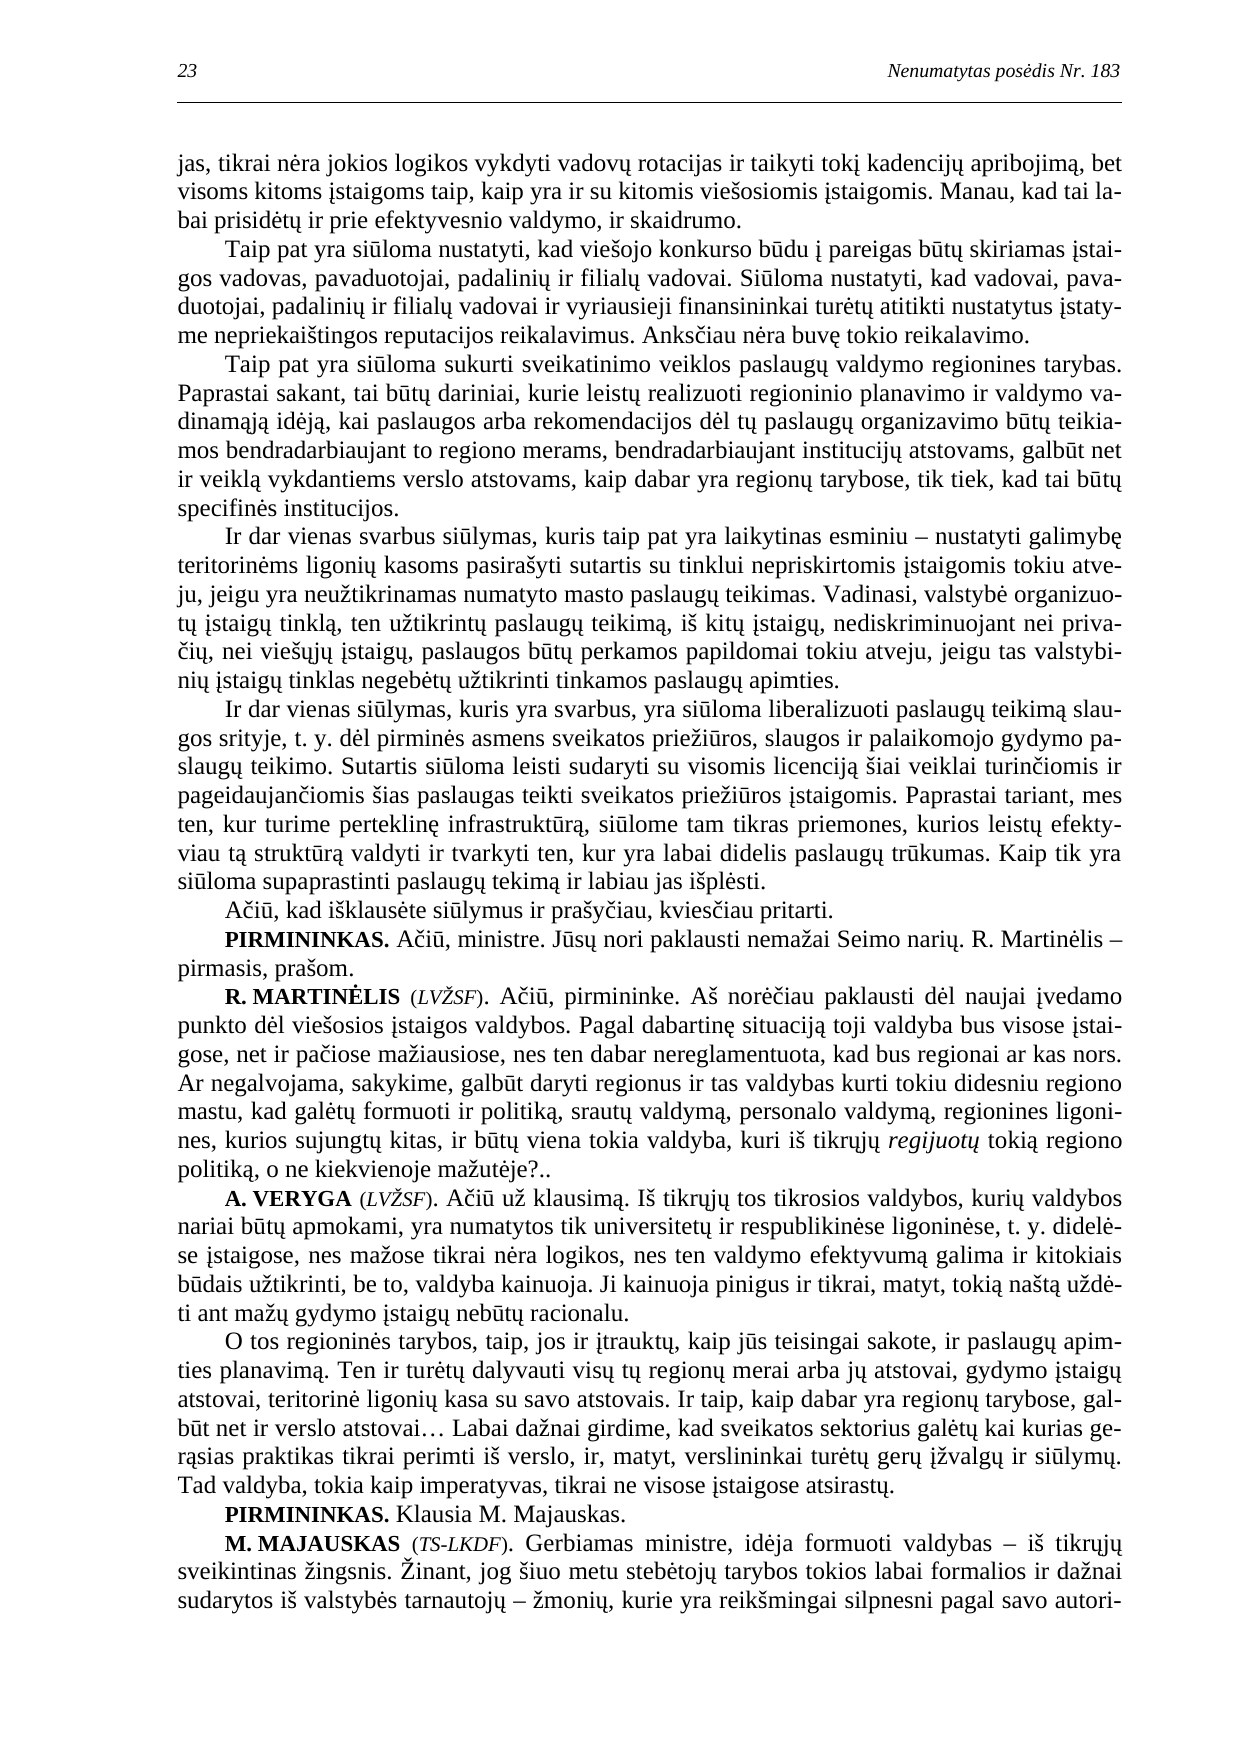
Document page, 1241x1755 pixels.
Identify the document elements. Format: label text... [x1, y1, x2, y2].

text jas, tik­rai nė­ra jo­kios lo­gi­kos vyk­dy­ti va­do­vų ro­ta­ci­jas ir tai­ky­ti to­kį ka­den­ci­jų ap­ri­bo­ji­mą, bet vi­soms ki­toms įstai­goms taip, kaip yra ir su ki­to­mis vie­šo­sio­mis įstai­go­mis. Ma­nau, kad tai la­bai pri­si­dė­tų ir prie efek­ty­ves­nio val­dy­mo, ir skaid­ru­mo. [177, 148, 1122, 234]
text Ir dar vie­nas siū­ly­mas, ku­ris yra svar­bus, yra siū­lo­ma li­be­ra­li­zuo­ti pa­slau­gų tei­ki­mą slau­gos sri­ty­je, t. y. dėl pir­mi­nės as­mens svei­ka­tos prie­žiū­ros, slau­gos ir pa­lai­ko­mo­jo gy­dy­mo pa­slau­gų tei­ki­mo. Su­tar­tis siū­lo­ma leis­ti su­da­ry­ti su vi­so­mis li­cen­ci­ją šiai veik­lai tu­rin­čio­mis ir pa­gei­dau­jan­čio­mis šias pa­slau­gas teik­ti svei­ka­tos prie­žiū­ros įstai­go­mis. Pa­pras­tai ta­riant, mes ten, kur tu­ri­me per­tek­li­nę in­fra­struk­tū­rą, siū­lo­me tam tik­ras prie­mo­nes, ku­rios leis­tų efek­ty­viau tą struk­tū­rą val­dy­ti ir tvar­ky­ti ten, kur yra la­bai di­de­lis pa­slau­gų trū­ku­mas. Kaip tik yra siū­lo­ma supa­pras­tin­ti pa­slau­gų te­ki­mą ir la­biau jas iš­plės­ti. [177, 694, 1122, 895]
text Ir dar vie­nas svar­bus siū­ly­mas, ku­ris taip pat yra lai­ky­ti­nas es­mi­niu – nu­sta­ty­ti ga­li­my­bę te­ri­to­ri­nėms li­go­nių ka­soms pa­si­ra­šy­ti su­tar­tis su tin­klui ne­pri­skir­to­mis įstai­go­mis to­kiu at­ve­ju, jei­gu yra ne­už­tik­ri­na­mas nu­ma­ty­to mas­to pa­slau­gų tei­ki­mas. Va­di­na­si, vals­ty­bė or­ga­ni­zuo­tų įstai­gų tin­klą, ten už­tik­rin­tų pa­slau­gų tei­ki­mą, iš ki­tų įstai­gų, ne­disk­ri­mi­nuo­jant nei pri­va­čių, nei vie­šų­jų įstai­gų, pa­slau­gos bū­tų per­ka­mos pa­pil­do­mai to­kiu at­ve­ju, jei­gu tas vals­ty­bi­nių įstai­gų tin­klas ne­ge­bė­tų už­tik­rin­ti tin­ka­mos pa­slau­gų ap­im­ties. [177, 521, 1122, 694]
text Taip pat yra siū­lo­ma nu­sta­ty­ti, kad vie­šojo kon­kur­so bū­du į pa­rei­gas bū­tų ski­ria­mas įstai­gos va­do­vas, pa­va­duo­to­jai, pa­da­li­nių ir fi­lia­lų va­do­vai. Siū­lo­ma nu­sta­ty­ti, kad va­do­vai, pa­va­duo­to­jai, pa­da­li­nių ir fi­lia­lų va­do­vai ir vy­riau­sie­ji fi­nan­si­nin­kai tu­rė­tų ati­tik­ti nu­sta­ty­tus įsta­ty­me ne­pri­ekaiš­tin­gos re­pu­ta­ci­jos rei­ka­la­vi­mus. Anks­čiau nė­ra bu­vę to­kio rei­ka­la­vi­mo. [177, 234, 1122, 349]
text PIRMININKAS. Klau­sia M. Ma­jaus­kas. [177, 1499, 1122, 1528]
text A. VERYGA (LVŽSF). Ačiū už klau­si­mą. Iš tik­rų­jų tos tik­ro­sios val­dy­bos, ku­rių val­dy­bos na­riai bū­tų ap­mo­ka­mi, yra nu­ma­ty­tos tik uni­ver­si­te­tų ir res­pub­li­ki­nė­se li­go­ni­nė­se, t. y. di­de­lė­se įstai­go­se, nes ma­žo­se tik­rai nė­ra lo­gi­kos, nes ten val­dy­mo efek­ty­vu­mą ga­li­ma ir ki­to­kiais bū­dais už­tik­rin­ti, be to, val­dy­ba kai­nuo­ja. Ji kai­nuo­ja pi­ni­gus ir tik­rai, ma­tyt, to­kią naš­tą už­dė­ti ant ma­žų gy­dy­mo įstai­gų ne­bū­tų ra­cio­na­lu. [177, 1183, 1122, 1326]
text PIRMININKAS. Ačiū, mi­nist­re. Jū­sų no­ri pa­klaus­ti ne­ma­žai Sei­mo na­rių. R. Mar­ti­nė­lis – pir­ma­sis, pra­šom. [177, 924, 1122, 981]
text Taip pat yra siū­lo­ma su­kur­ti svei­ka­ti­ni­mo veik­los pa­slau­gų val­dy­mo re­gio­ni­nes ta­ry­bas. Pa­pras­tai sa­kant, tai bū­tų da­ri­niai, ku­rie leis­tų re­a­li­zuo­ti re­gio­ni­nio pla­na­vi­mo ir val­dy­mo va­di­na­mą­ją idė­ją, kai pa­slau­gos ar­ba re­ko­men­da­ci­jos dėl tų pa­slau­gų or­ga­ni­za­vi­mo bū­tų tei­kia­mos ben­dra­dar­biau­jant to re­gio­no me­rams, ben­dra­dar­biau­jant ins­ti­tu­ci­jų at­sto­vams, gal­būt net ir veik­lą vyk­dan­tiems ver­slo at­sto­vams, kaip da­bar yra re­gio­nų ta­ry­bo­se, tik tiek, kad tai bū­tų spe­ci­fi­nės ins­ti­tu­ci­jos. [177, 349, 1122, 521]
text Ačiū, kad iš­klau­sė­te siū­ly­mus ir pra­šy­čiau, kvies­čiau pri­tar­ti. [177, 895, 1122, 924]
text O tos re­gio­ni­nės ta­ry­bos, taip, jos ir įtrauk­tų, kaip jūs tei­sin­gai sa­ko­te, ir pa­slau­gų ap­im­ties pla­na­vi­mą. Ten ir tu­rė­tų da­ly­vau­ti vi­sų tų re­gio­nų me­rai ar­ba jų at­sto­vai, gy­dy­mo įstai­gų at­sto­vai, te­ri­to­ri­nė li­go­nių ka­sa su sa­vo at­sto­vais. Ir taip, kaip da­bar yra re­gio­nų ta­ry­bo­se, gal­būt net ir ver­slo at­sto­vai… La­bai daž­nai gir­di­me, kad svei­ka­tos sek­to­rius ga­lė­tų kai ku­rias ge­rą­sias prak­ti­kas tik­rai per­im­ti iš ver­slo, ir, ma­tyt, ver­sli­nin­kai tu­rė­tų ge­rų įžval­gų ir siū­ly­mų. Tad val­dy­ba, to­kia kaip im­pe­ra­ty­vas, tik­rai ne vi­so­se įstai­go­se at­si­ras­tų. [177, 1326, 1122, 1499]
text M. MAJAUSKAS (TS-LKDF). Ger­bia­mas mi­nist­re, idė­ja for­muo­ti val­dy­bas – iš tik­rų­jų svei­kin­ti­nas žings­nis. Ži­nant, jog šiuo me­tu ste­bė­to­jų ta­ry­bos to­kios la­bai for­ma­lios ir daž­nai su­da­ry­tos iš vals­ty­bės tar­nau­to­jų – žmo­nių, ku­rie yra reikš­min­gai sil­pnes­ni pa­gal sa­vo au­to­ri­ [177, 1528, 1122, 1614]
text R. MARTINĖLIS (LVŽSF). Ačiū, pir­mi­nin­ke. Aš no­rė­čiau pa­klaus­ti dėl nau­jai įve­da­mo punk­to dėl vie­šo­sios įstai­gos val­dy­bos. Pa­gal da­bar­ti­nę si­tu­a­ci­ją to­ji val­dy­ba bus vi­so­se įstai­go­se, net ir pa­čio­se ma­žiau­sio­se, nes ten da­bar ne­reg­la­men­tuo­ta, kad bus re­gio­nai ar kas nors. Ar ne­gal­vo­ja­ma, sa­ky­ki­me, gal­būt da­ry­ti re­gio­nus ir tas val­dy­bas kur­ti to­kiu di­des­niu re­gio­no mas­tu, kad ga­lė­tų for­muo­ti ir po­li­ti­ką, srau­tų val­dy­mą, per­so­na­lo val­dy­mą, re­gio­ni­nes li­go­ni­nes, ku­rios su­jung­tų ki­tas, ir bū­tų vie­na to­kia val­dy­ba, ku­ri iš tik­rų­jų re­gi­juo­tų to­kią re­gio­no po­li­ti­ką, o ne kiek­vie­no­je ma­žu­tė­je?.. [177, 981, 1122, 1183]
